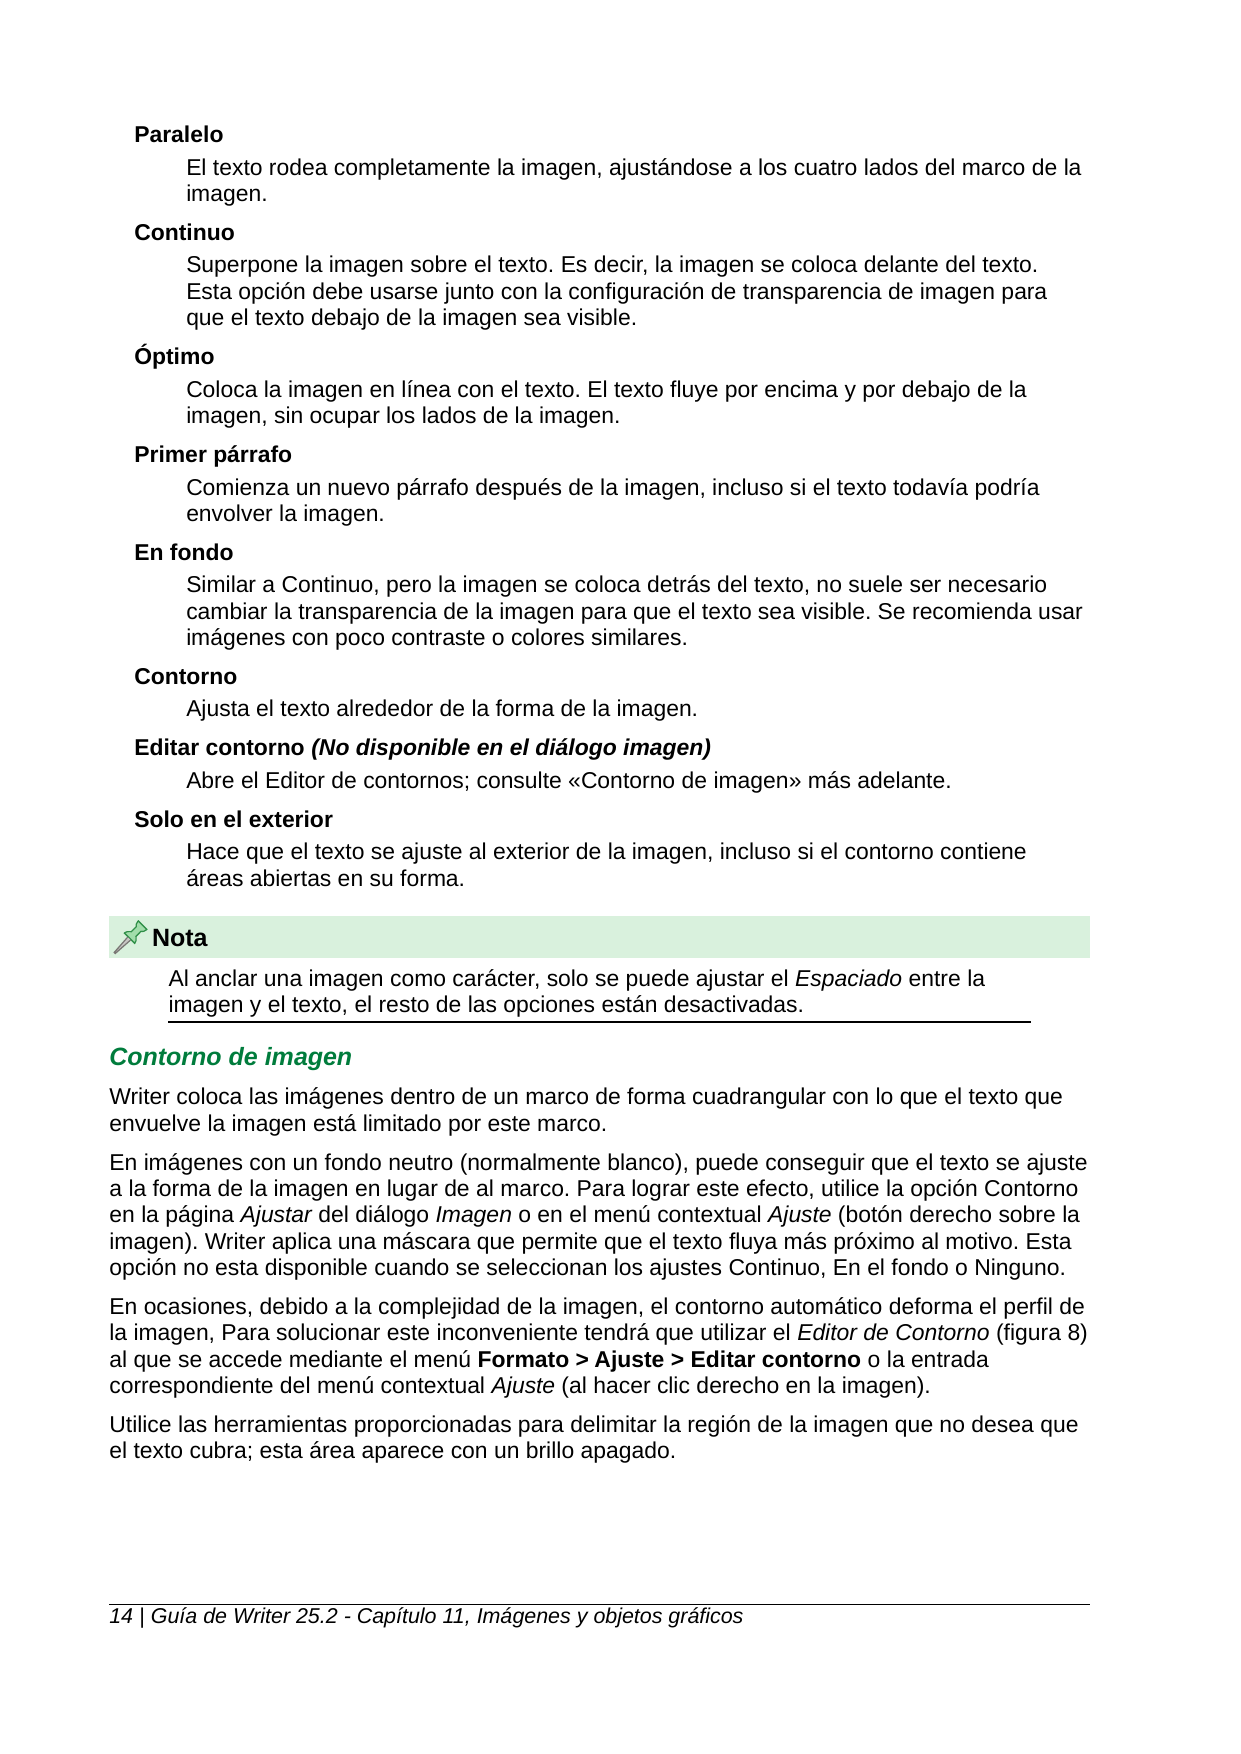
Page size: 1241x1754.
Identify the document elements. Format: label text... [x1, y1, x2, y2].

text Utilice las herramientas proporcionadas para delimitar la región de la imagen que no desea que el texto cubra; esta área aparece con un brillo apagado. [109, 1411, 1090, 1463]
subtitle Nota [151, 916, 1090, 958]
text En ocasiones, debido a la complejidad de la imagen, el contorno automático deforma el perfil de la imagen, Para solucionar este inconveniente tendrá que utilizar el Editor de Contorno (figura 8) al que se accede mediante el menú Formato > Ajuste > Editar contorno o la entrada correspondiente del menú contextual Ajuste (al hacer clic derecho en la imagen). [109, 1293, 1090, 1398]
text Superpone la imagen sobre el texto. Es decir, la imagen se coloca delante del texto. Esta opción debe usarse junto con la configuración de transparencia de imagen para que el texto debajo de la imagen sea visible. [186, 251, 1090, 331]
text Óptimo [134, 343, 1090, 369]
text Coloca la imagen en línea con el texto. El texto fluye por encima y por debajo de la imagen, sin ocupar los lados de la imagen. [186, 376, 1090, 428]
text Writer coloca las imágenes dentro de un marco de forma cuadrangular con lo que el texto que envuelve la imagen está limitado por este marco. [109, 1083, 1090, 1136]
text Paralelo [134, 121, 1090, 147]
text Continuo [134, 219, 1090, 245]
text Editar contorno (No disponible en el diálogo imagen) [134, 734, 1090, 761]
text En fondo [134, 539, 1090, 565]
subtitle Contorno de imagen [109, 1042, 1090, 1071]
text En imágenes con un fondo neutro (normalmente blanco), puede conseguir que el texto se ajuste a la forma de la imagen en lugar de al marco. Para lograr este efecto, utilice la opción Contorno en la página Ajustar del diálogo Imagen o en el menú contextual Ajuste (botón derecho sobre la imagen). Writer aplica una máscara que permite que el texto fluya más próximo al motivo. Esta opción no esta disponible cuando se seleccionan los ajustes Continuo, En el fondo o Ninguno. [109, 1148, 1090, 1280]
text Hace que el texto se ajuste al exterior de la imagen, incluso si el contorno contiene áreas abiertas en su forma. [186, 838, 1090, 891]
text Ajusta el texto alrededor de la forma de la imagen. [186, 695, 1090, 722]
text Abre el Editor de contornos; consulte «Contorno de imagen» más adelante. [186, 767, 1090, 793]
text El texto rodea completamente la imagen, ajustándose a los cuatro lados del marco de la imagen. [186, 154, 1090, 206]
text Solo en el exterior [134, 806, 1090, 832]
text Primer párrafo [134, 441, 1090, 467]
text Al anclar una imagen como carácter, solo se puede ajustar el Espaciado entre la imagen y el texto, el resto de las opciones están desactivadas. [168, 965, 1031, 1021]
text Similar a Continuo, pero la imagen se coloca detrás del texto, no suele ser necesario cambiar la transparencia de la imagen para que el texto sea visible. Se recomienda usar imágenes con poco contraste o colores similares. [186, 571, 1090, 650]
text Contorno [134, 663, 1090, 689]
text Comienza un nuevo párrafo después de la imagen, incluso si el texto todavía podría envolver la imagen. [186, 473, 1090, 526]
